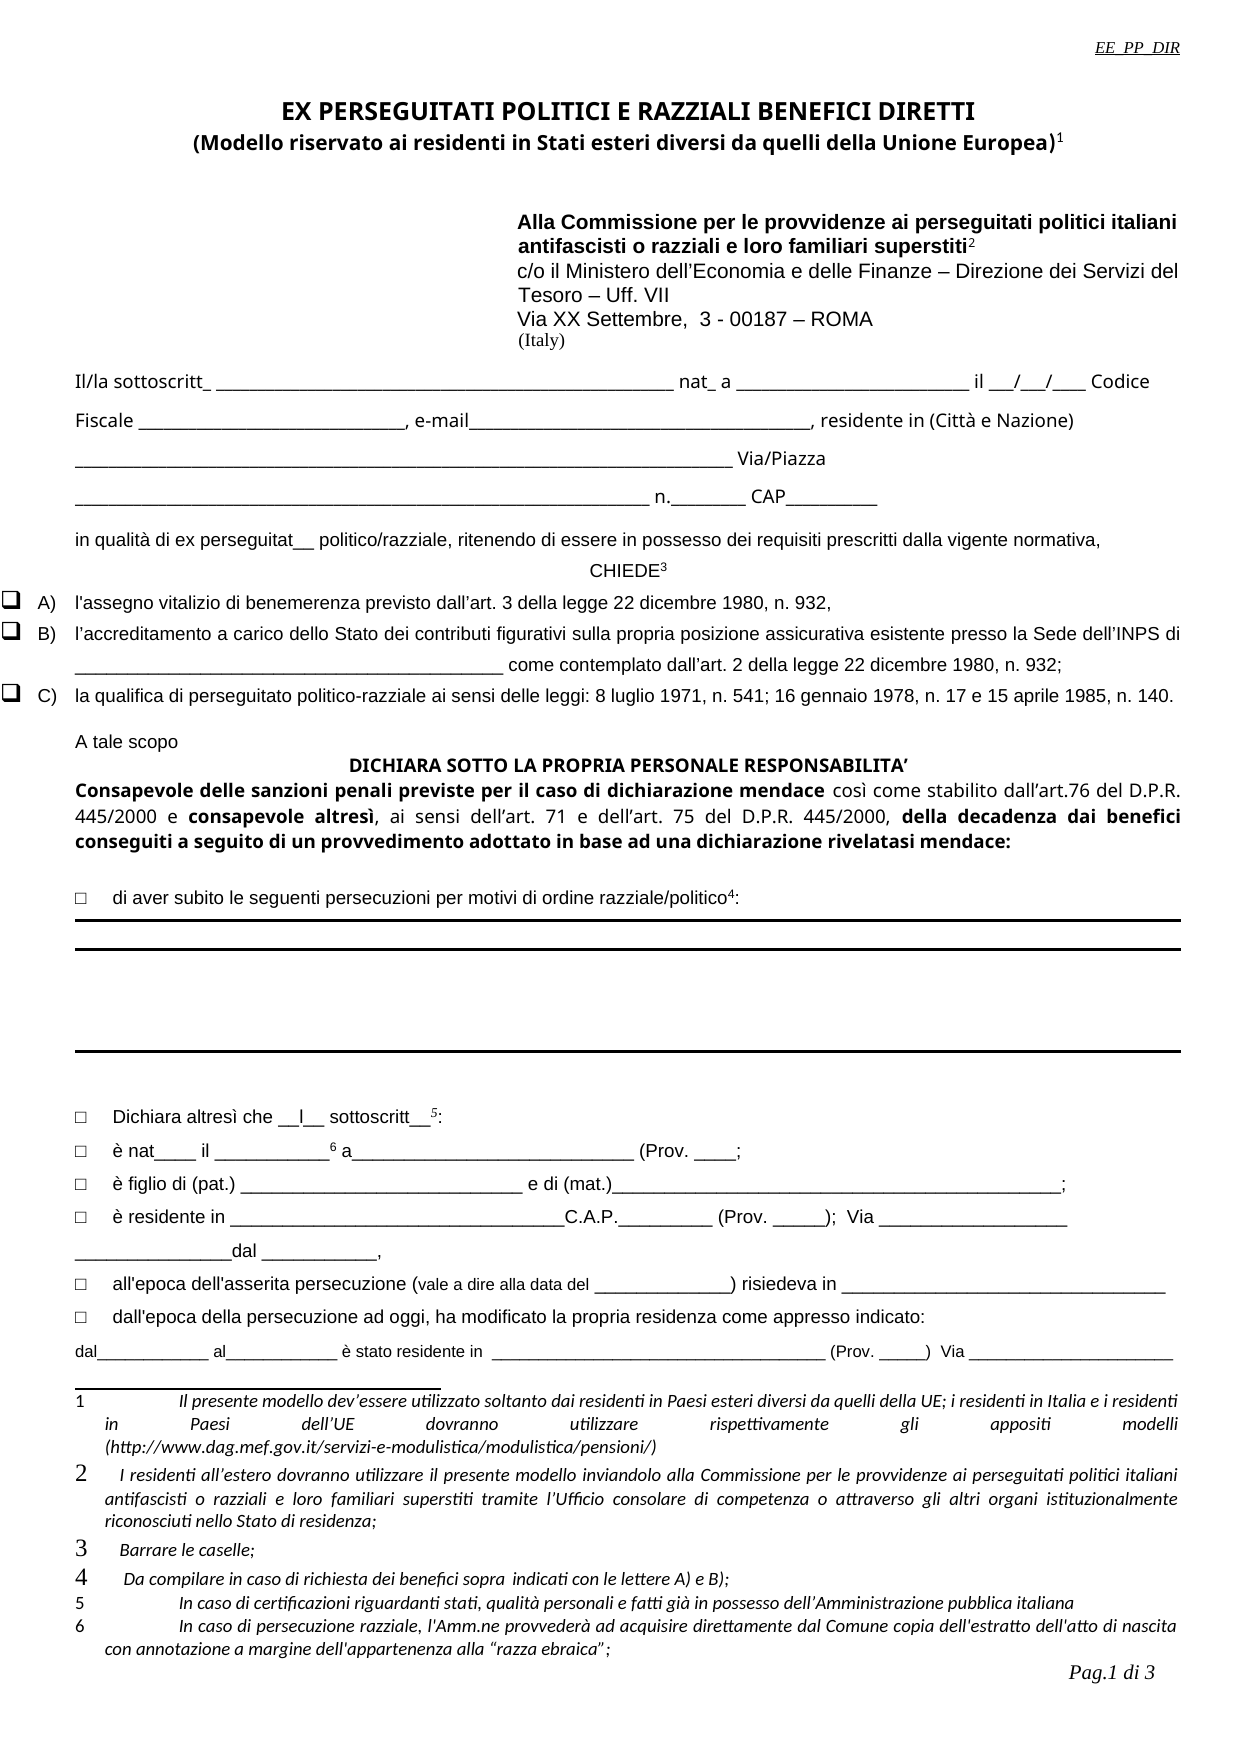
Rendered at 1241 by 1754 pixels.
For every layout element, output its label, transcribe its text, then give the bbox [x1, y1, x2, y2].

text □ di aver subito le seguenti persecuzioni per motivi di ordine razziale/politico: [75, 887, 1181, 908]
text Alla Commissione per le provvidenze ai perseguitati politici italiani antifascisti o razziali e loro familiari superstiti [517, 210, 1181, 259]
text □ Dichiara altresì che __l__ sottoscritt__: [75, 1097, 1181, 1130]
text I residenti all’estero dovranno utilizzare il presente modello inviandolo alla Commissione per le provvidenze ai perseguitati politici italiani antifascisti o razziali e loro familiari superstiti tramite l’Ufficio consolare di competenza o attraverso gli altri organi istituzionalmente riconosciuti nello Stato di residenza; [75, 1458, 1181, 1533]
list A) l'assegno vitalizio di benemerenza previsto dall’art. 3 della legge 22 dicembre 1980, n. 932, [0, 584, 1181, 615]
text □ è nat____ il ___________ a___________________________ (Prov. ____; [75, 1130, 1181, 1164]
text □ all'epoca dell'asserita persecuzione (vale a dire alla data del _____________) risiedeva in _______________________________ [75, 1264, 1181, 1297]
text Consapevole delle sanzioni penali previste per il caso di dichiarazione mendace così come stabilito dall’art.76 del D.P.R. 445/2000 e consapevole altresì, ai sensi dell’art. 71 e dell’art. 75 del D.P.R. 445/2000, della decadenza dai benefici conseguiti a seguito di un provvedimento adottato in base ad una dichiarazione rivelatasi mendace: [75, 778, 1181, 854]
text CHIEDE [75, 553, 1181, 584]
text c/o il Ministero dell’Economia e delle Finanze – Direzione dei Servizi del Tesoro – Uff. VII [517, 259, 1181, 307]
text in qualità di ex perseguitat__ politico/razziale, ritenendo di essere in possesso dei requisiti prescritti dalla vigente normativa, [75, 522, 1181, 553]
text Da compilare in caso di richiesta dei benefici sopra indicati con le lettere A) e B); [75, 1562, 1181, 1592]
subtitle EX PERSEGUITATI POLITICI E RAZZIALI BENEFICI DIRETTI [75, 94, 1181, 128]
text Barrare le caselle; [75, 1533, 1181, 1562]
text Via XX Settembre, 3 - 00187 – ROMA [517, 307, 1181, 331]
list B) l’accreditamento a carico dello Stato dei contributi figurativi sulla propria posizione assicurativa esistente presso la Sede dell’INPS di _________________________________________ come contemplato dall’art. 2 della legge 22 dicembre 1980, n. 932; [0, 615, 1181, 678]
text (Modello riservato ai residenti in Stati esteri diversi da quelli della Unione Europea) [75, 128, 1181, 156]
text In caso di persecuzione razziale, l'Amm.ne provvederà ad acquisire direttamente dal Comune copia dell'estratto dell'atto di nascita con annotazione a margine dell'appartenenza alla “razza ebraica”; [75, 1614, 1181, 1660]
text A tale scopo [75, 731, 1181, 752]
text □ è figlio di (pat.) ___________________________ e di (mat.)___________________________________________; [75, 1164, 1181, 1197]
text □ è residente in ________________________________C.A.P._________ (Prov. _____); Via __________________ _______________dal ___________, [75, 1197, 1181, 1264]
text dal____________ al____________ è stato residente in ____________________________________ (Prov. _____) Via ______________________ [75, 1330, 1181, 1364]
text DICHIARA SOTTO LA PROPRIA PERSONALE RESPONSABILITA’ [75, 752, 1181, 778]
text Il/la sottoscritt_ _______________________________________________________ nat_ a ____________________________ il ___/___/____ Codice Fiscale ________________________________, e-mail_________________________________________, residente in (Città e Nazione) _______________________________________________________________________________ Via/Piazza _____________________________________________________________________ n._________ CAP___________ [75, 369, 1181, 509]
text Il presente modello dev’essere utilizzato soltanto dai residenti in Paesi esteri diversi da quelli della UE; i residenti in Italia e i residenti in Paesi dell’UE dovranno utilizzare rispettivamente gli appositi modelli (http://www.dag.mef.gov.it/servizi-e-modulistica/modulistica/pensioni/) [75, 1389, 1181, 1458]
text In caso di certificazioni riguardanti stati, qualità personali e fatti già in possesso dell’Amministrazione pubblica italiana [75, 1592, 1181, 1614]
list C) la qualifica di perseguitato politico-razziale ai sensi delle leggi: 8 luglio 1971, n. 541; 16 gennaio 1978, n. 17 e 15 aprile 1985, n. 140. [0, 678, 1181, 709]
text □ dall'epoca della persecuzione ad oggi, ha modificato la propria residenza come appresso indicato: [75, 1297, 1181, 1330]
text (Italy) [518, 331, 1181, 350]
